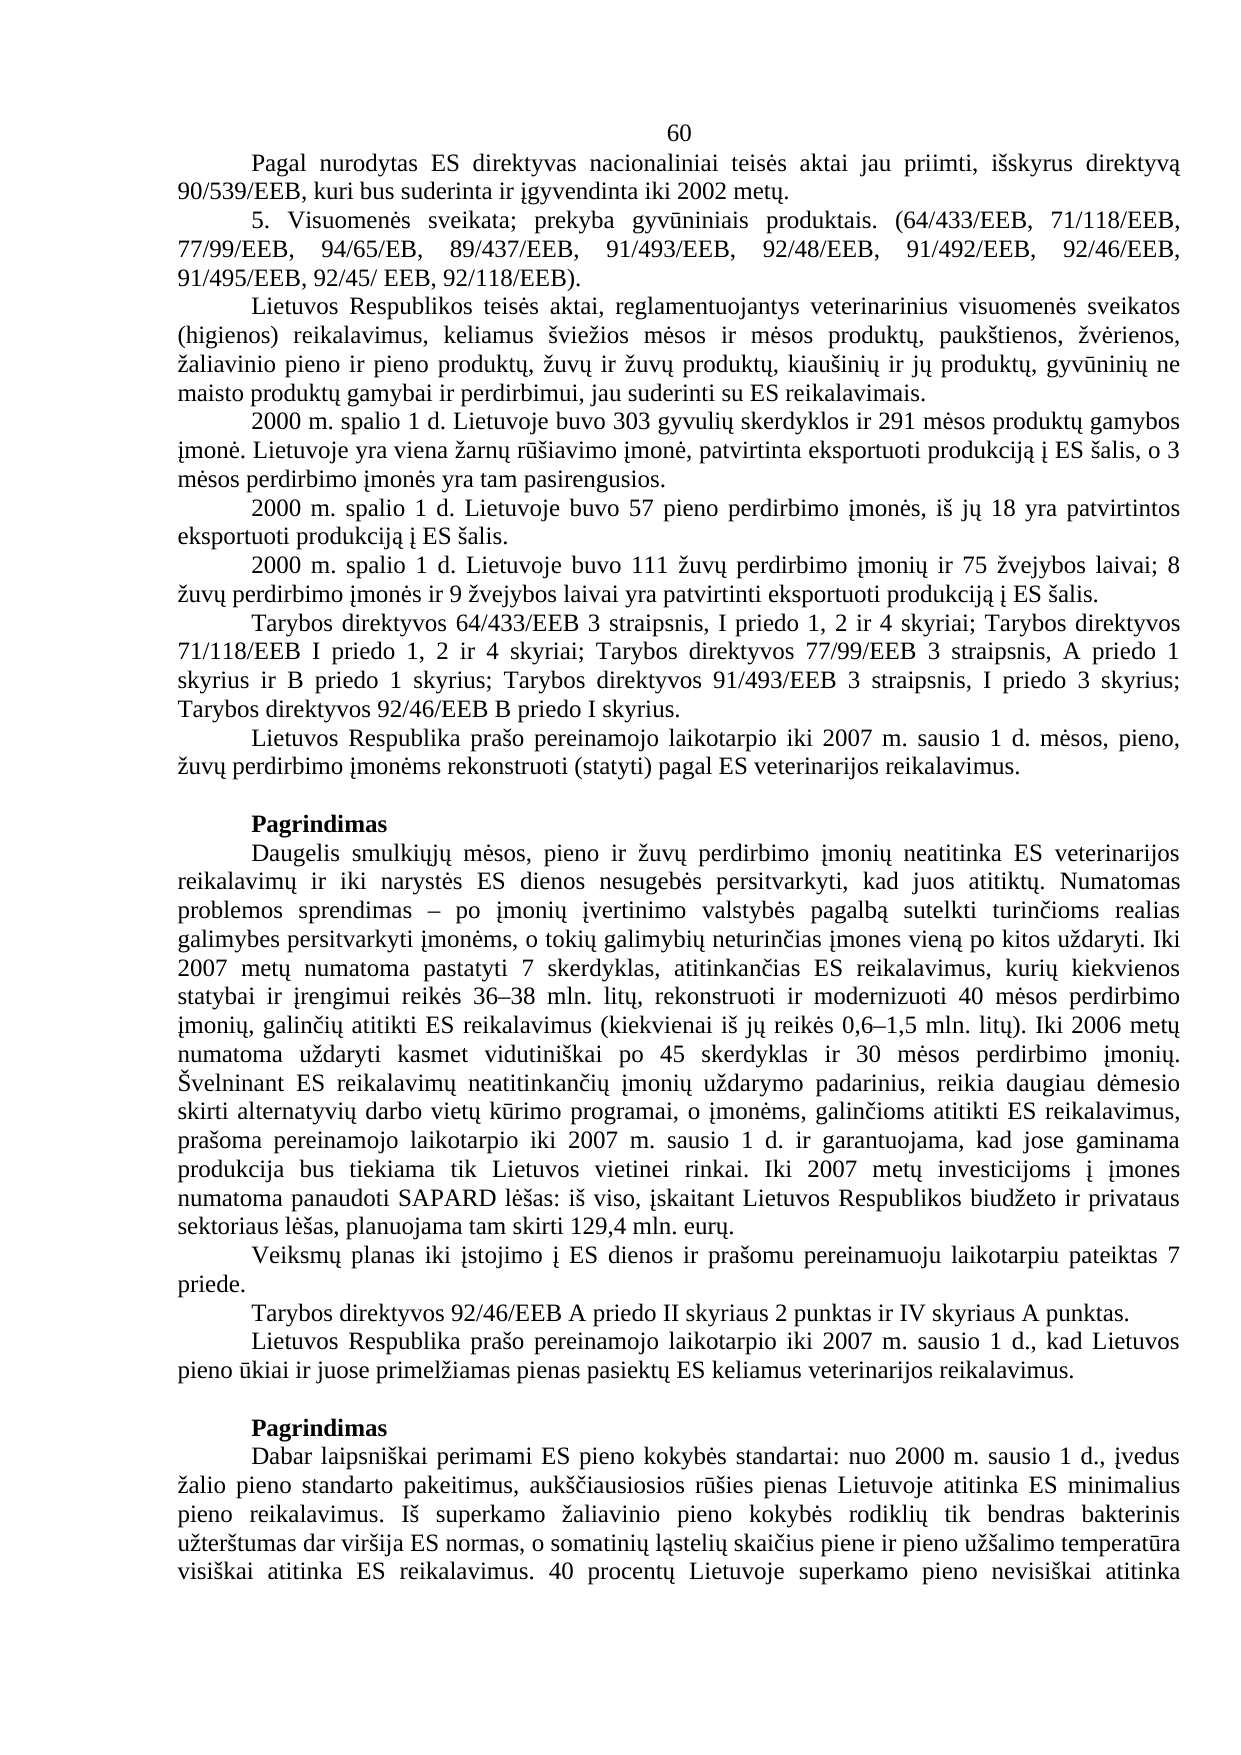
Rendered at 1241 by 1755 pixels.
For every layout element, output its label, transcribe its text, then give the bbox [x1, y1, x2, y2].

text 2000 m. spalio 1 d. Lietuvoje buvo 111 žuvų perdirbimo įmonių ir 75 žvejybos laivai; 8 žuvų perdirbimo įmonės ir 9 žvejybos laivai yra patvirtinti eksportuoti produkciją į ES šalis. [177, 550, 1181, 608]
text Tarybos direktyvos 64/433/EEB 3 straipsnis, I priedo 1, 2 ir 4 skyriai; Tarybos direktyvos 71/118/EEB I priedo 1, 2 ir 4 skyriai; Tarybos direktyvos 77/99/EEB 3 straipsnis, A priedo 1 skyrius ir B priedo 1 skyrius; Tarybos direktyvos 91/493/EEB 3 straipsnis, I priedo 3 skyrius; Tarybos direktyvos 92/46/EEB B priedo I skyrius. [177, 608, 1181, 723]
text 5. Visuomenės sveikata; prekyba gyvūniniais produktais. (64/433/EEB, 71/118/EEB, 77/99/EEB, 94/65/EB, 89/437/EEB, 91/493/EEB, 92/48/EEB, 91/492/EEB, 92/46/EEB, 91/495/EEB, 92/45/ EEB, 92/118/EEB). [177, 205, 1181, 291]
text Lietuvos Respublika prašo pereinamojo laikotarpio iki 2007 m. sausio 1 d. mėsos, pieno, žuvų perdirbimo įmonėms rekonstruoti (statyti) pagal ES veterinarijos reikalavimus. [177, 723, 1181, 780]
text Pagrindimas [177, 809, 1181, 838]
text Veiksmų planas iki įstojimo į ES dienos ir prašomu pereinamuoju laikotarpiu pateiktas 7 priede. [177, 1240, 1181, 1298]
text Pagrindimas [177, 1413, 1181, 1441]
text Lietuvos Respublikos teisės aktai, reglamentuojantys veterinarinius visuomenės sveikatos (higienos) reikalavimus, keliamus šviežios mėsos ir mėsos produktų, paukštienos, žvėrienos, žaliavinio pieno ir pieno produktų, žuvų ir žuvų produktų, kiaušinių ir jų produktų, gyvūninių ne maisto produktų gamybai ir perdirbimui, jau suderinti su ES reikalavimais. [177, 291, 1181, 406]
text 2000 m. spalio 1 d. Lietuvoje buvo 303 gyvulių skerdyklos ir 291 mėsos produktų gamybos įmonė. Lietuvoje yra viena žarnų rūšiavimo įmonė, patvirtinta eksportuoti produkciją į ES šalis, o 3 mėsos perdirbimo įmonės yra tam pasirengusios. [177, 406, 1181, 493]
text Dabar laipsniškai perimami ES pieno kokybės standartai: nuo 2000 m. sausio 1 d., įvedus žalio pieno standarto pakeitimus, aukščiausiosios rūšies pienas Lietuvoje atitinka ES minimalius pieno reikalavimus. Iš superkamo žaliavinio pieno kokybės rodiklių tik bendras bakterinis užterštumas dar viršija ES normas, o somatinių ląstelių skaičius piene ir pieno užšalimo temperatūra visiškai atitinka ES reikalavimus. 40 procentų Lietuvoje superkamo pieno nevisiškai atitinka [177, 1441, 1181, 1585]
text Daugelis smulkiųjų mėsos, pieno ir žuvų perdirbimo įmonių neatitinka ES veterinarijos reikalavimų ir iki narystės ES dienos nesugebės persitvarkyti, kad juos atitiktų. Numatomas problemos sprendimas – po įmonių įvertinimo valstybės pagalbą sutelkti turinčioms realias galimybes persitvarkyti įmonėms, o tokių galimybių neturinčias įmones vieną po kitos uždaryti. Iki 2007 metų numatoma pastatyti 7 skerdyklas, atitinkančias ES reikalavimus, kurių kiekvienos statybai ir įrengimui reikės 36–38 mln. litų, rekonstruoti ir modernizuoti 40 mėsos perdirbimo įmonių, galinčių atitikti ES reikalavimus (kiekvienai iš jų reikės 0,6–1,5 mln. litų). Iki 2006 metų numatoma uždaryti kasmet vidutiniškai po 45 skerdyklas ir 30 mėsos perdirbimo įmonių. Švelninant ES reikalavimų neatitinkančių įmonių uždarymo padarinius, reikia daugiau dėmesio skirti alternatyvių darbo vietų kūrimo programai, o įmonėms, galinčioms atitikti ES reikalavimus, prašoma pereinamojo laikotarpio iki 2007 m. sausio 1 d. ir garantuojama, kad jose gaminama produkcija bus tiekiama tik Lietuvos vietinei rinkai. Iki 2007 metų investicijoms į įmones numatoma panaudoti SAPARD lėšas: iš viso, įskaitant Lietuvos Respublikos biudžeto ir privataus sektoriaus lėšas, planuojama tam skirti 129,4 mln. eurų. [177, 838, 1181, 1240]
text Pagal nurodytas ES direktyvas nacionaliniai teisės aktai jau priimti, išskyrus direktyvą 90/539/EEB, kuri bus suderinta ir įgyvendinta iki 2002 metų. [177, 148, 1181, 205]
text 2000 m. spalio 1 d. Lietuvoje buvo 57 pieno perdirbimo įmonės, iš jų 18 yra patvirtintos eksportuoti produkciją į ES šalis. [177, 493, 1181, 550]
text Tarybos direktyvos 92/46/EEB A priedo II skyriaus 2 punktas ir IV skyriaus A punktas. [177, 1298, 1181, 1326]
text Lietuvos Respublika prašo pereinamojo laikotarpio iki 2007 m. sausio 1 d., kad Lietuvos pieno ūkiai ir juose primelžiamas pienas pasiektų ES keliamus veterinarijos reikalavimus. [177, 1326, 1181, 1384]
